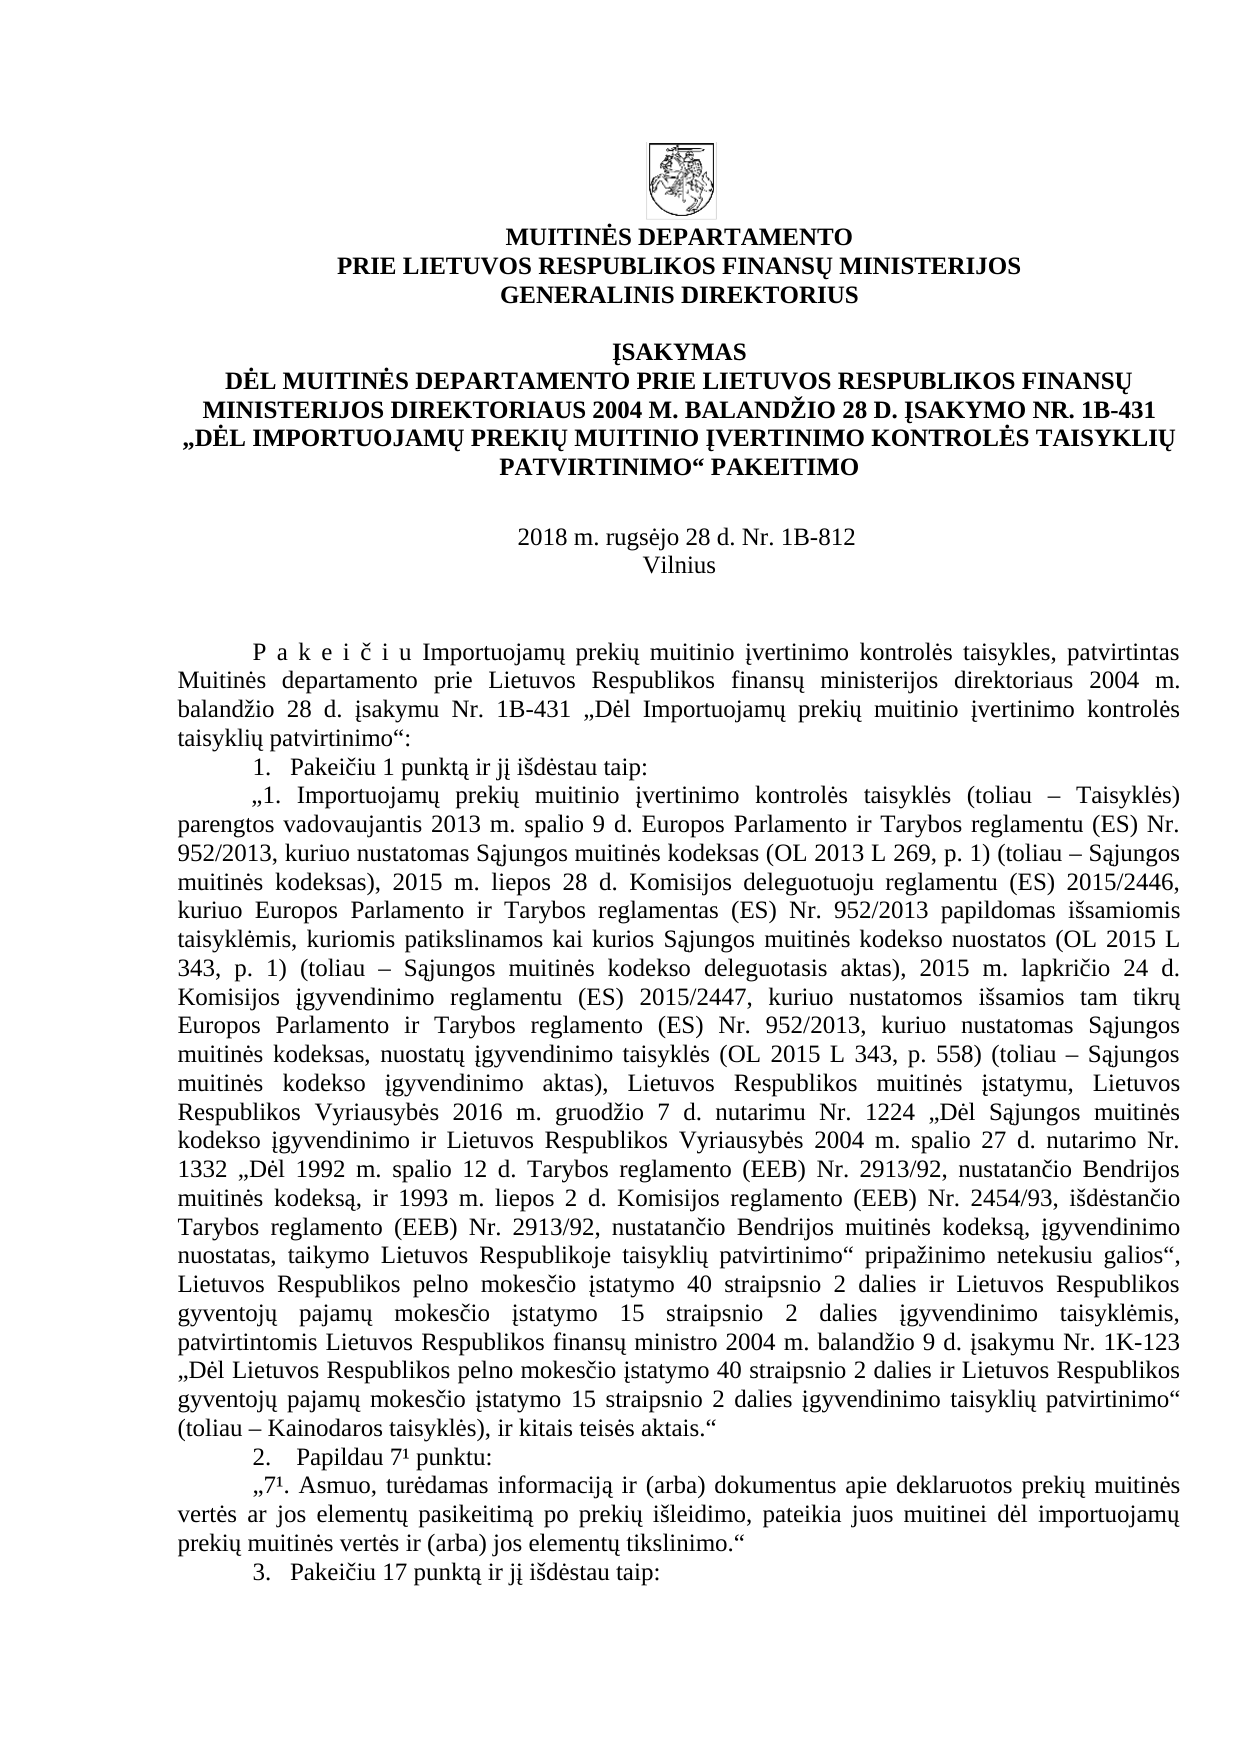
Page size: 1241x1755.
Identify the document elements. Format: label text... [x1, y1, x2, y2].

text „1. Importuojamų prekių muitinio įvertinimo kontrolės taisyklės (toliau – Taisyklės) parengtos vadovaujantis 2013 m. spalio 9 d. Europos Parlamento ir Tarybos reglamentu (ES) Nr. 952/2013, kuriuo nustatomas Sąjungos muitinės kodeksas (OL 2013 L 269, p. 1) (toliau – Sąjungos muitinės kodeksas), 2015 m. liepos 28 d. Komisijos deleguotuoju reglamentu (ES) 2015/2446, kuriuo Europos Parlamento ir Tarybos reglamentas (ES) Nr. 952/2013 papildomas išsamiomis taisyklėmis, kuriomis patikslinamos kai kurios Sąjungos muitinės kodekso nuostatos (OL 2015 L 343, p. 1) (toliau – Sąjungos muitinės kodekso deleguotasis aktas), 2015 m. lapkričio 24 d. Komisijos įgyvendinimo reglamentu (ES) 2015/2447, kuriuo nustatomos išsamios tam tikrų Europos Parlamento ir Tarybos reglamento (ES) Nr. 952/2013, kuriuo nustatomas Sąjungos muitinės kodeksas, nuostatų įgyvendinimo taisyklės (OL 2015 L 343, p. 558) (toliau – Sąjungos muitinės kodekso įgyvendinimo aktas), Lietuvos Respublikos muitinės įstatymu, Lietuvos Respublikos Vyriausybės 2016 m. gruodžio 7 d. nutarimu Nr. 1224 „Dėl Sąjungos muitinės kodekso įgyvendinimo ir Lietuvos Respublikos Vyriausybės 2004 m. spalio 27 d. nutarimo Nr. 1332 „Dėl 1992 m. spalio 12 d. Tarybos reglamento (EEB) Nr. 2913/92, nustatančio Bendrijos muitinės kodeksą, ir 1993 m. liepos 2 d. Komisijos reglamento (EEB) Nr. 2454/93, išdėstančio Tarybos reglamento (EEB) Nr. 2913/92, nustatančio Bendrijos muitinės kodeksą, įgyvendinimo nuostatas, taikymo Lietuvos Respublikoje taisyklių patvirtinimo“ pripažinimo netekusiu galios“, Lietuvos Respublikos pelno mokesčio įstatymo 40 straipsnio 2 dalies ir Lietuvos Respublikos gyventojų pajamų mokesčio įstatymo 15 straipsnio 2 dalies įgyvendinimo taisyklėmis, patvirtintomis Lietuvos Respublikos finansų ministro 2004 m. balandžio 9 d. įsakymu Nr. 1K-123 „Dėl Lietuvos Respublikos pelno mokesčio įstatymo 40 straipsnio 2 dalies ir Lietuvos Respublikos gyventojų pajamų mokesčio įstatymo 15 straipsnio 2 dalies įgyvendinimo taisyklių patvirtinimo“ (toliau – Kainodaros taisyklės), ir kitais teisės aktais.“ [177, 780, 1181, 1442]
text 3. Pakeičiu 17 punktą ir jį išdėstau taip: [252, 1557, 1181, 1585]
text PRIE LIETUVOS RESPUBLIKOS FINANSŲ MINISTERIJOS [177, 251, 1181, 280]
text „7¹. Asmuo, turėdamas informaciją ir (arba) dokumentus apie deklaruotos prekių muitinės vertės ar jos elementų pasikeitimą po prekių išleidimo, pateikia juos muitinei dėl importuojamų prekių muitinės vertės ir (arba) jos elementų tikslinimo.“ [177, 1470, 1181, 1557]
text ĮSAKYMAS [177, 337, 1181, 366]
text 2. Papildau 7¹ punktu: [252, 1442, 1181, 1470]
text Vilnius [177, 550, 1181, 579]
text P a k e i č i u Importuojamų prekių muitinio įvertinimo kontrolės taisykles, patvirtintas Muitinės departamento prie Lietuvos Respublikos finansų ministerijos direktoriaus 2004 m. balandžio 28 d. įsakymu Nr. 1B-431 „Dėl Importuojamų prekių muitinio įvertinimo kontrolės taisyklių patvirtinimo“: [177, 637, 1181, 752]
text MUITINĖS DEPARTAMENTO [177, 222, 1181, 251]
text 2018 m. rugsėjo 28 d. Nr. 1B-812 [192, 522, 1181, 550]
text DĖL MUITINĖS DEPARTAMENTO PRIE LIETUVOS RESPUBLIKOS FINANSŲ MINISTERIJOS DIREKTORIAUS 2004 M. BALANDŽIO 28 D. ĮSAKYMO NR. 1B-431 „DĖL IMPORTUOJAMŲ PREKIŲ MUITINIO ĮVERTINIMO KONTROLĖS TAISYKLIŲ PATVIRTINIMO“ PAKEITIMO [177, 366, 1181, 481]
text 1. Pakeičiu 1 punktą ir jį išdėstau taip: [252, 752, 1181, 780]
text GENERALINIS DIREKTORIUS [177, 280, 1181, 308]
